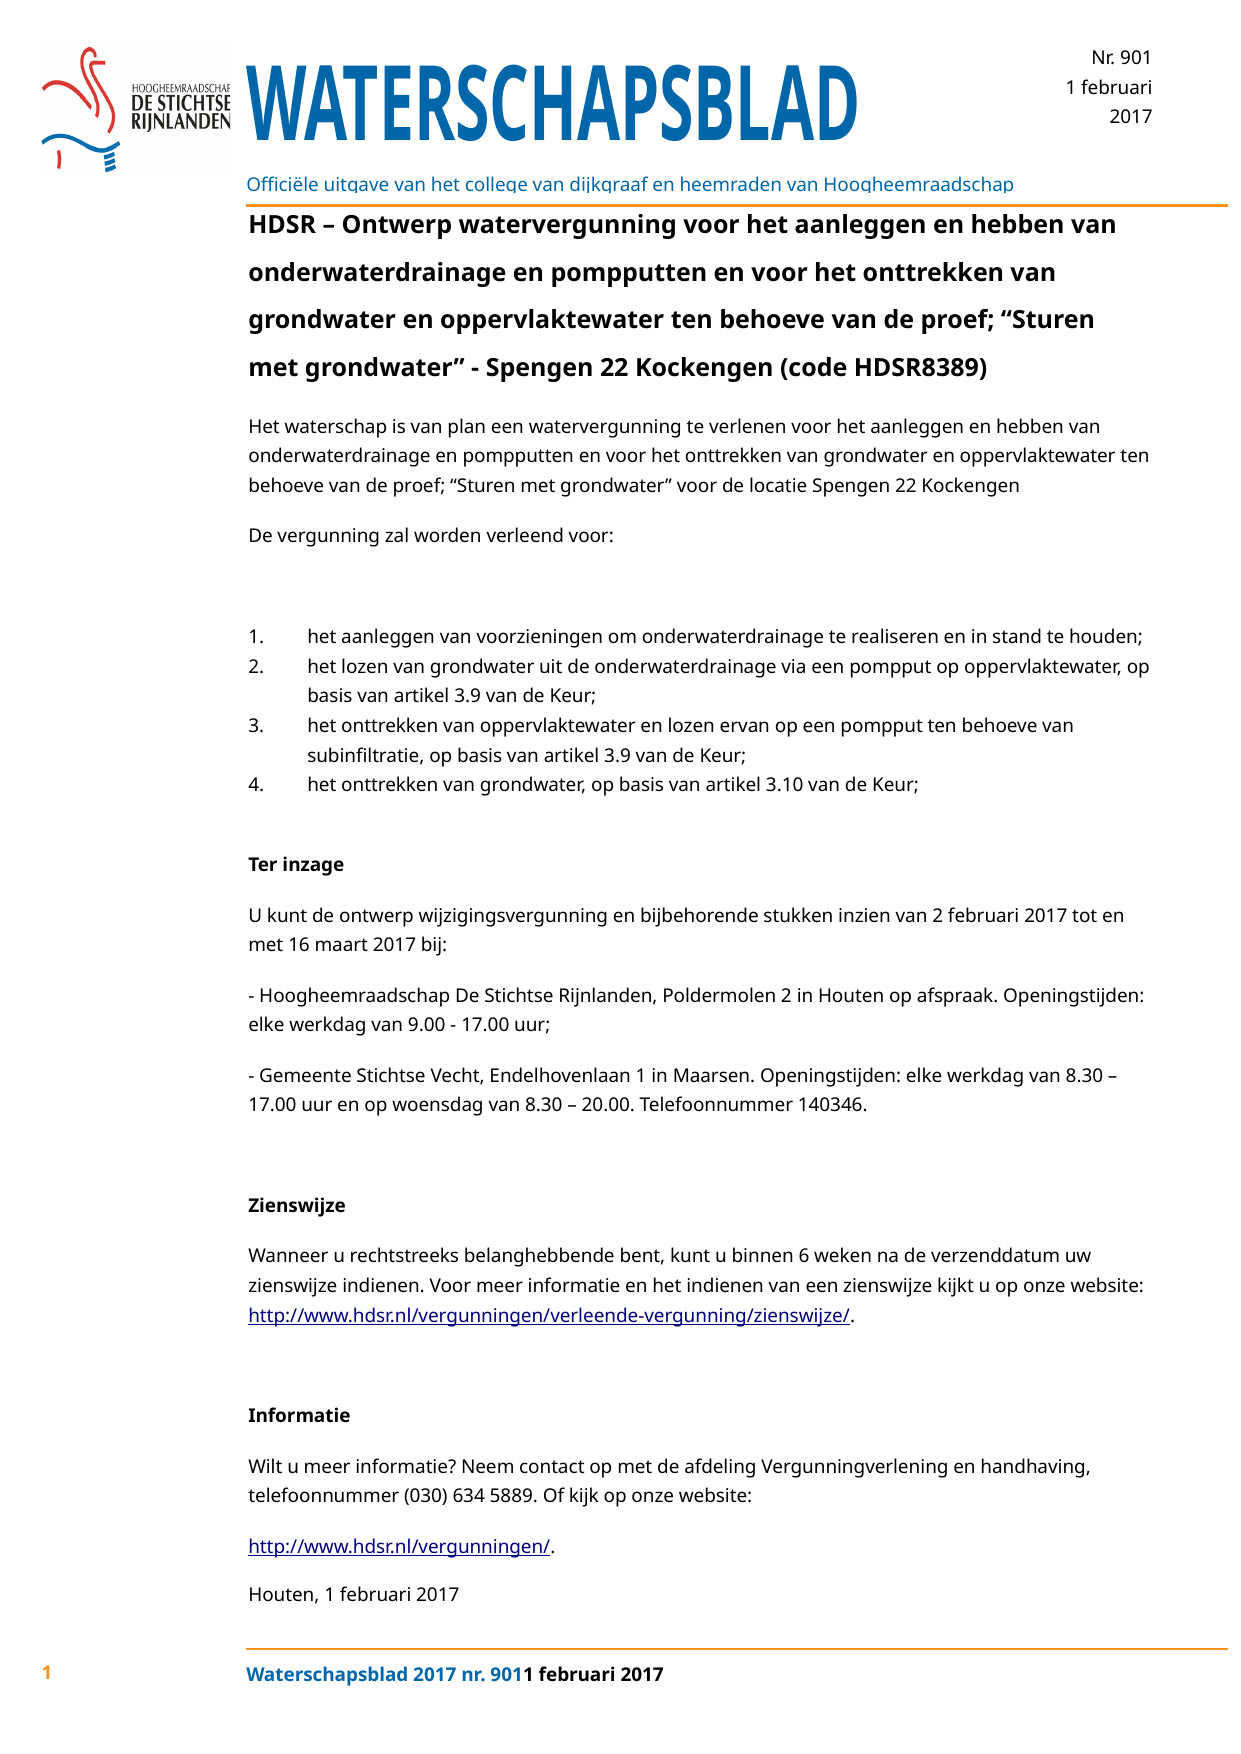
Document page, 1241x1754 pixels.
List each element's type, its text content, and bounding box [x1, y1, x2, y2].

list het aanleggen van voorzieningen om onderwaterdrainage te realiseren en in stand te houden; [248, 623, 1152, 649]
text U kunt de ontwerp wijzigingsvergunning en bijbehorende stukken inzien van 2 februari 2017 tot en met 16 maart 2017 bij: [248, 902, 1152, 957]
text - Gemeente Stichtse Vecht, Endelhovenlaan 1 in Maarsen. Openingstijden: elke werkdag van 8.30 – 17.00 uur en op woensdag van 8.30 – 20.00. Telefoonnummer 140346. [248, 1062, 1152, 1117]
text Zienswijze [248, 1192, 1152, 1218]
text http://www.hdsr.nl/vergunningen/. [248, 1533, 1152, 1559]
list het onttrekken van grondwater, op basis van artikel 3.10 van de Keur; [248, 771, 1152, 797]
text De vergunning zal worden verleend voor: [248, 523, 1152, 548]
text Houten, 1 februari 2017 [248, 1581, 1152, 1607]
list het lozen van grondwater uit de onderwaterdrainage via een pompput op oppervlaktewater, op basis van artikel 3.9 van de Keur; [248, 653, 1152, 708]
text Ter inzage [248, 851, 1152, 877]
text Het waterschap is van plan een watervergunning te verlenen voor het aanleggen en hebben van onderwaterdrainage en pompputten en voor het onttrekken van grondwater en oppervlaktewater ten behoeve van de proef; “Sturen met grondwater” voor de locatie Spengen 22 Kockengen [248, 413, 1152, 498]
text HDSR – Ontwerp watervergunning voor het aanleggen en hebben van onderwaterdrainage en pompputten en voor het onttrekken van grondwater en oppervlaktewater ten behoeve van de proef; “Sturen met grondwater” - Spengen 22 Kockengen (code HDSR8389) [248, 207, 1152, 384]
text Wilt u meer informatie? Neem contact op met de afdeling Vergunningverlening en handhaving, telefoonnummer (030) 634 5889. Of kijk op onze website: [248, 1453, 1152, 1508]
picture [41, 47, 231, 172]
text Wanneer u rechtstreeks belanghebbende bent, kunt u binnen 6 weken na de verzenddatum uw zienswijze indienen. Voor meer informatie en het indienen van een zienswijze kijkt u op onze website: http://www.hdsr.nl/vergunningen/verleende-vergunning/zienswijze/. [248, 1243, 1152, 1328]
text Informatie [248, 1403, 1152, 1428]
text - Hoogheemraadschap De Stichtse Rijnlanden, Poldermolen 2 in Houten op afspraak. Openingstijden: elke werkdag van 9.00 - 17.00 uur; [248, 982, 1152, 1037]
list het onttrekken van oppervlaktewater en lozen ervan op een pompput ten behoeve van subinfiltratie, op basis van artikel 3.9 van de Keur; [248, 712, 1152, 768]
